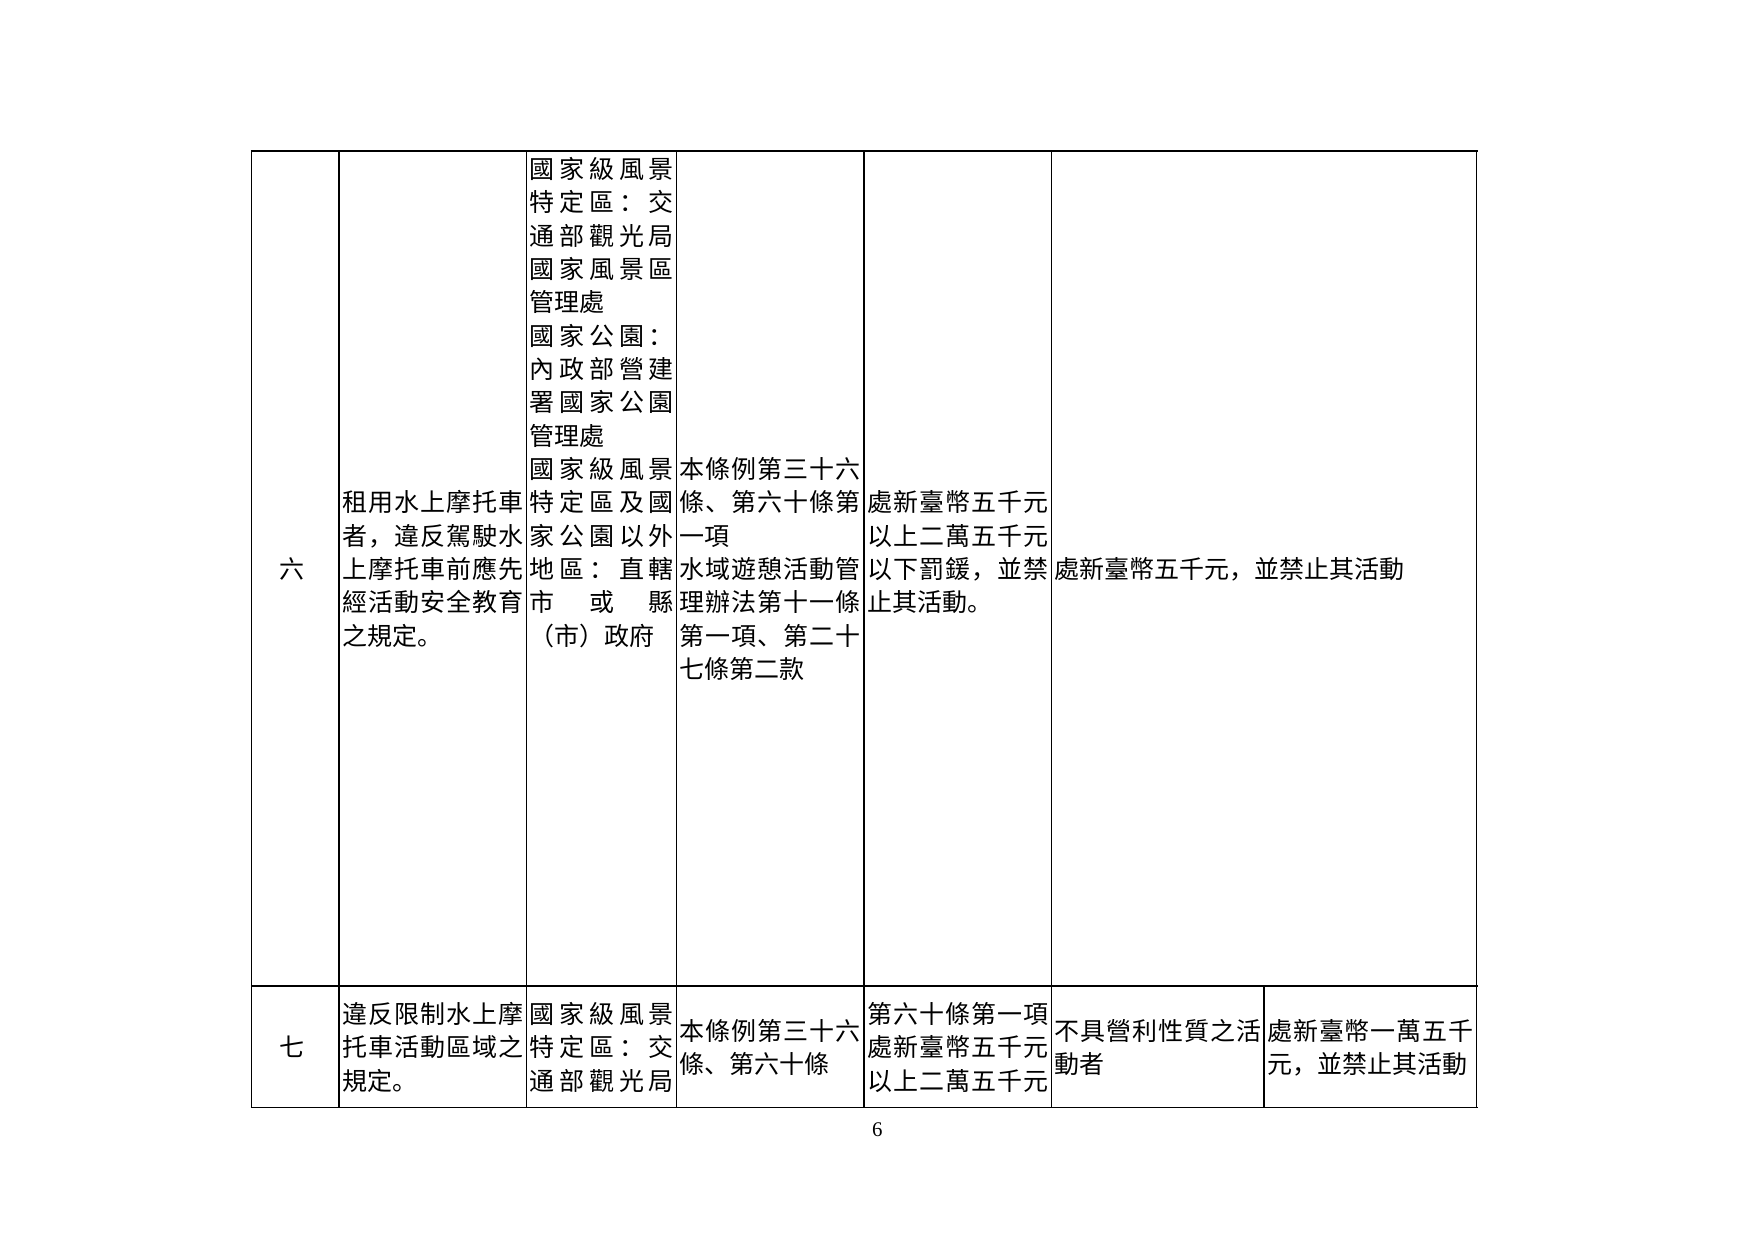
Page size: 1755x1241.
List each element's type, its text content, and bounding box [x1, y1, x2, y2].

table_cell 國家級風景特定區：交通部觀光局國家風景區管理處 國家公園：內政部營建署國家公園管理處 國家級風景特定區及國家公園以外地區：直轄市或縣（市）政府 [527, 152, 676, 985]
table_cell 本條例第三十六條、第六十條 [677, 987, 863, 1107]
table_cell 處新臺幣五千元以上二萬五千元以下罰鍰，並禁止其活動。 [865, 152, 1051, 985]
table_cell 不具營利性質之活動者 [1052, 987, 1263, 1107]
table_cell 六 [252, 152, 338, 985]
table_cell 租用水上摩托車者，違反駕駛水上摩托車前應先經活動安全教育之規定。 [340, 152, 526, 985]
table_cell 本條例第三十六條、第六十條第一項 水域遊憩活動管理辦法第十一條第一項、第二十七條第二款 [677, 152, 863, 985]
table_cell 七 [252, 987, 338, 1107]
table_cell 第六十條第一項處新臺幣五千元以上二萬五千元 [865, 987, 1051, 1107]
table_cell 違反限制水上摩托車活動區域之規定。 [340, 987, 526, 1107]
table_cell 處新臺幣五千元，並禁止其活動 [1052, 152, 1476, 985]
table_cell 國家級風景特定區：交通部觀光局 [527, 987, 676, 1107]
table_cell 處新臺幣一萬五千元，並禁止其活動 [1265, 987, 1476, 1107]
